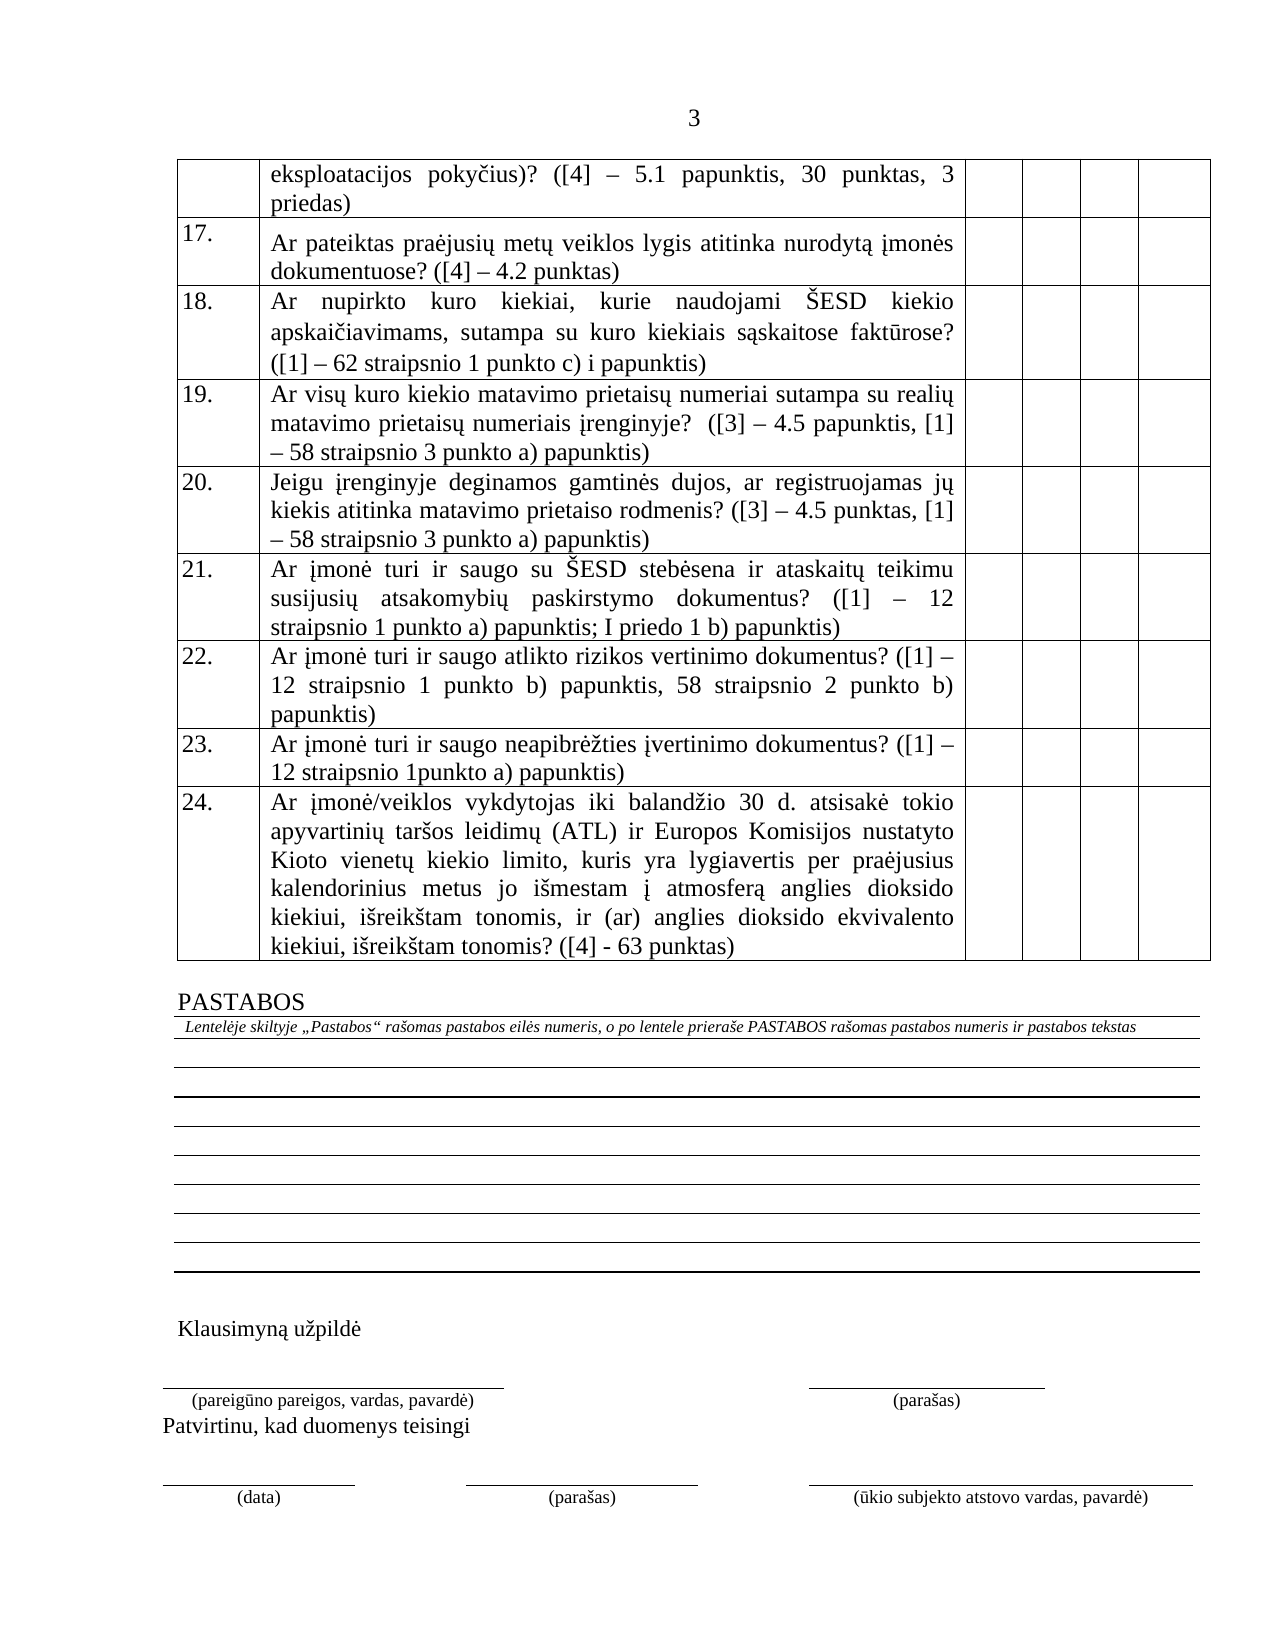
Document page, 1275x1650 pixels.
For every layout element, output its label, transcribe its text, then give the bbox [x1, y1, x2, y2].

table_cell [174, 1127, 1200, 1155]
table_cell (parašas) [466, 1486, 698, 1509]
table_cell [174, 1243, 1200, 1271]
table_header [163, 1457, 355, 1485]
table_header [163, 1360, 503, 1388]
table_cell 23. [178, 729, 259, 786]
table_cell (pareigūno pareigos, vardas, pavardė) [163, 1389, 503, 1412]
table_cell Ar visų kuro kiekio matavimo prietaisų numeriai sutampa su realių matavimo prietaisų numeriais įrenginyje? ([3] – 4.5 papunktis, [1] – 58 straipsnio 3 punkto a) papunktis) [260, 380, 965, 466]
table_cell 22. [178, 641, 259, 728]
table_cell [1023, 729, 1080, 786]
table_cell (data) [163, 1486, 355, 1509]
table_header [809, 1457, 1192, 1485]
table_cell [174, 1185, 1200, 1213]
table_cell [174, 1098, 1200, 1126]
table_cell [1081, 218, 1138, 285]
table_cell [1139, 286, 1210, 378]
table_cell [1045, 1388, 1178, 1412]
table_cell [1139, 787, 1210, 960]
table_cell [1139, 218, 1210, 285]
table_cell [966, 286, 1022, 378]
table_cell 21. [178, 554, 259, 640]
table_cell [1023, 554, 1080, 640]
table_cell [178, 160, 259, 217]
table_header [1045, 1360, 1178, 1388]
text PASTABOS [177, 987, 1211, 1016]
table_cell [1023, 641, 1080, 728]
table_cell [1081, 160, 1138, 217]
table_cell Ar pateiktas praėjusių metų veiklos lygis atitinka nurodytą įmonės dokumentuose? ([4] – 4.2 punktas) [260, 218, 965, 285]
table_cell [1081, 554, 1138, 640]
table_cell [355, 1485, 466, 1509]
table_cell [966, 218, 1022, 285]
table_cell [1139, 729, 1210, 786]
table_header Lentelėje skiltyje „Pastabos“ rašomas pastabos eilės numeris, o po lentele prieraše PASTABOS rašomas pastabos numeris ir pastabos tekstas [174, 1017, 1200, 1038]
table_header [809, 1360, 1045, 1388]
table_cell [1139, 467, 1210, 553]
table_cell [504, 1388, 809, 1412]
table_cell (parašas) [809, 1389, 1045, 1412]
table_cell [1081, 467, 1138, 553]
table_cell Jeigu įrenginyje deginamos gamtinės dujos, ar registruojamas jų kiekis atitinka matavimo prietaiso rodmenis? ([3] – 4.5 punktas, [1] – 58 straipsnio 3 punkto a) papunktis) [260, 467, 965, 553]
table_cell [966, 554, 1022, 640]
table_header [504, 1360, 809, 1388]
table_cell [1139, 641, 1210, 728]
table_cell [1023, 787, 1080, 960]
table_cell [1081, 380, 1138, 466]
table_cell [966, 160, 1022, 217]
table_cell [1139, 380, 1210, 466]
table_header [466, 1457, 698, 1485]
table_cell [966, 641, 1022, 728]
table_cell 24. [178, 787, 259, 960]
table_cell [966, 729, 1022, 786]
table_cell [1023, 286, 1080, 378]
table_cell [966, 787, 1022, 960]
table_cell [1023, 160, 1080, 217]
table_cell [174, 1068, 1200, 1096]
table_cell (ūkio subjekto atstovo vardas, pavardė) [809, 1486, 1192, 1509]
table_cell [1023, 218, 1080, 285]
text Klausimyną užpildė [177, 1315, 1211, 1341]
table_cell Ar įmonė turi ir saugo neapibrėžties įvertinimo dokumentus? ([1] – 12 straipsnio 1punkto a) papunktis) [260, 729, 965, 786]
table_cell [1023, 380, 1080, 466]
table_cell [1081, 787, 1138, 960]
table_cell [174, 1156, 1200, 1184]
table_cell [174, 1214, 1200, 1242]
table_cell [1081, 641, 1138, 728]
table_cell [1023, 467, 1080, 553]
table_cell 18. [178, 286, 259, 378]
table_cell [174, 1039, 1200, 1067]
table_cell 19. [178, 380, 259, 466]
table_cell [1081, 286, 1138, 378]
table_header [355, 1457, 466, 1485]
table_cell [1081, 729, 1138, 786]
table_cell Ar įmonė turi ir saugo su ŠESD stebėsena ir ataskaitų teikimu susijusių atsakomybių paskirstymo dokumentus? ([1] – 12 straipsnio 1 punkto a) papunktis; I priedo 1 b) papunktis) [260, 554, 965, 640]
table_cell 17. [178, 218, 259, 285]
table_cell eksploatacijos pokyčius)? ([4] – 5.1 papunktis, 30 punktas, 3 priedas) [260, 160, 965, 217]
table_cell [966, 380, 1022, 466]
table_header [698, 1457, 809, 1485]
table_cell Ar nupirkto kuro kiekiai, kurie naudojami ŠESD kiekio apskaičiavimams, sutampa su kuro kiekiais sąskaitose faktūrose? ([1] – 62 straipsnio 1 punkto c) i papunktis) [260, 286, 965, 378]
table_cell Ar įmonė/veiklos vykdytojas iki balandžio 30 d. atsisakė tokio apyvartinių taršos leidimų (ATL) ir Europos Komisijos nustatyto Kioto vienetų kiekio limito, kuris yra lygiavertis per praėjusius kalendorinius metus jo išmestam į atmosferą anglies dioksido kiekiui, išreikštam tonomis, ir (ar) anglies dioksido ekvivalento kiekiui, išreikštam tonomis? ([4] - 63 punktas) [260, 787, 965, 960]
table_cell [698, 1485, 809, 1509]
table_cell [1139, 160, 1210, 217]
table_cell Ar įmonė turi ir saugo atlikto rizikos vertinimo dokumentus? ([1] – 12 straipsnio 1 punkto b) papunktis, 58 straipsnio 2 punkto b) papunktis) [260, 641, 965, 728]
table_cell 20. [178, 467, 259, 553]
table_cell [1139, 554, 1210, 640]
table_cell [966, 467, 1022, 553]
text Patvirtinu, kad duomenys teisingi [162, 1412, 1211, 1438]
